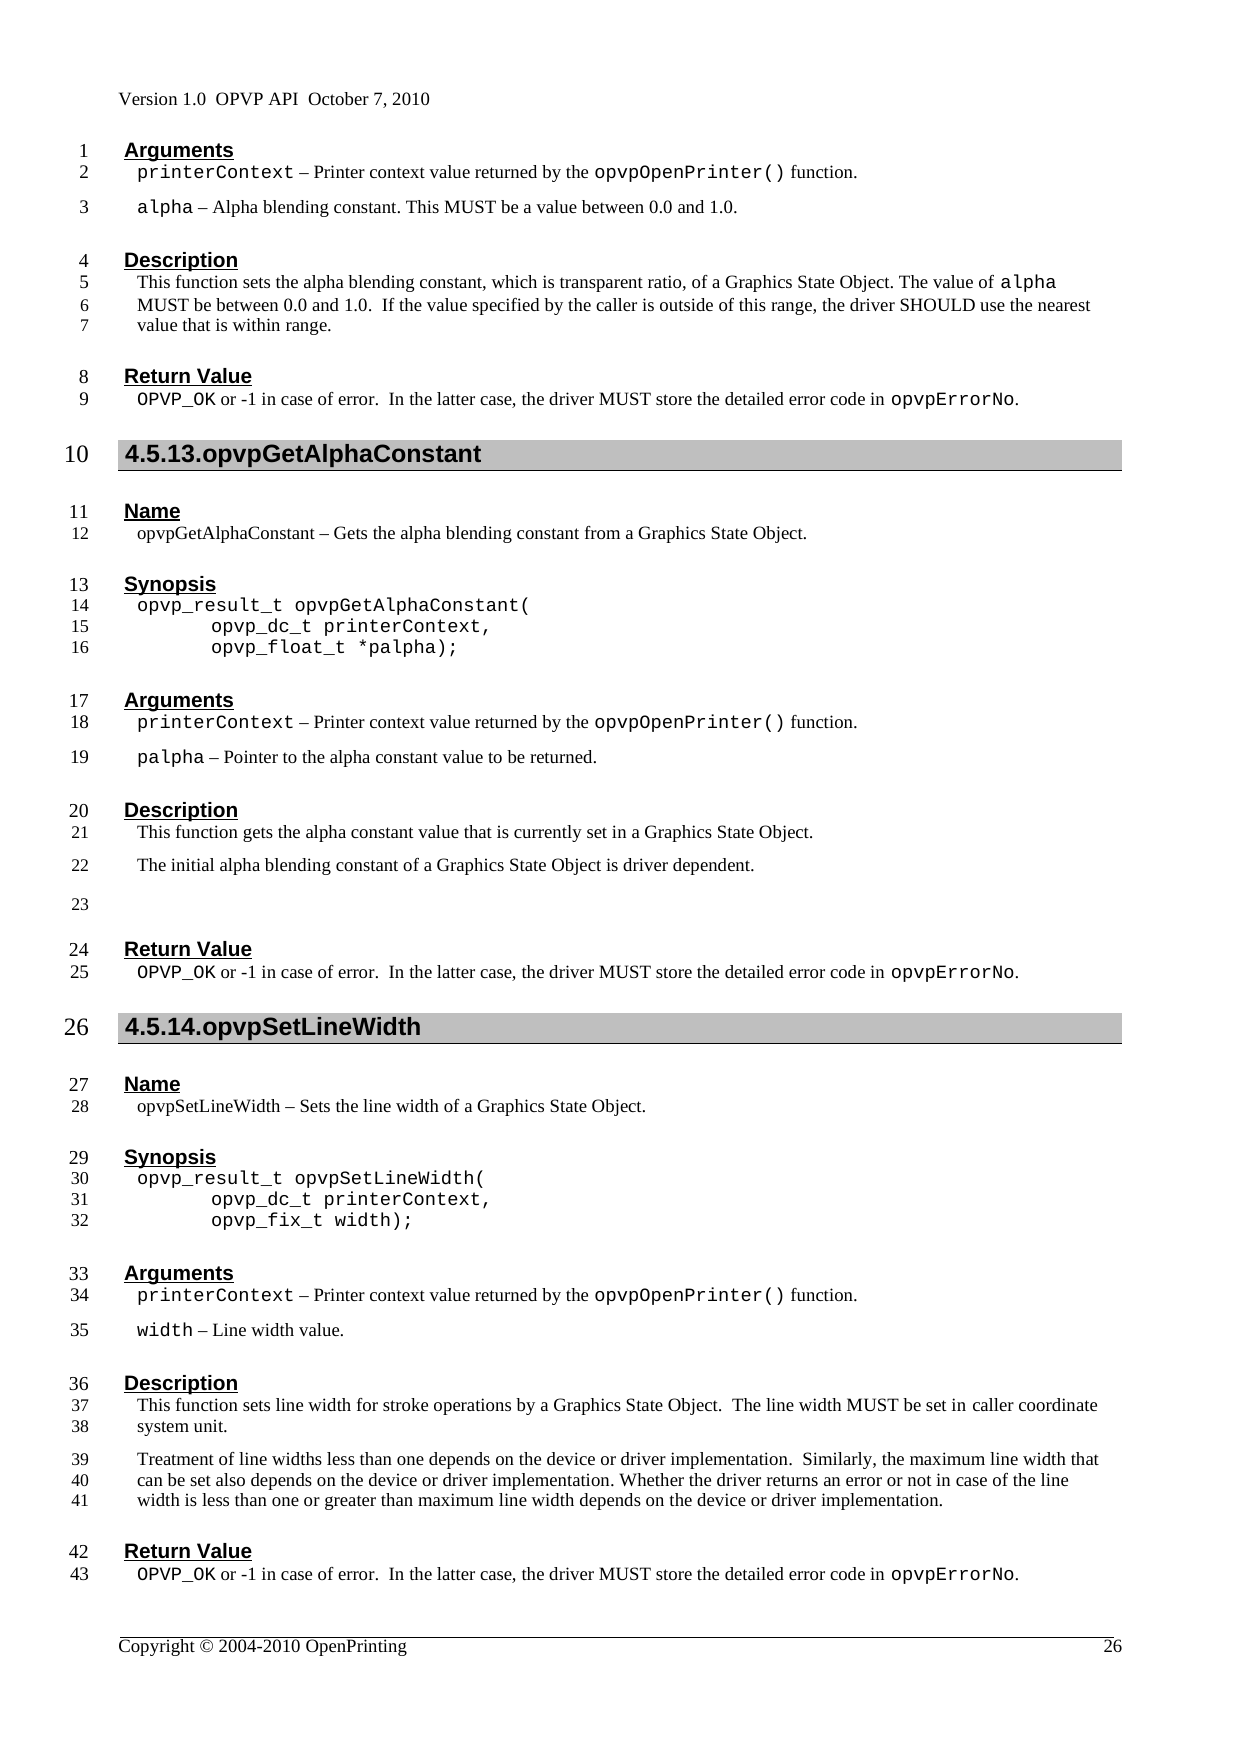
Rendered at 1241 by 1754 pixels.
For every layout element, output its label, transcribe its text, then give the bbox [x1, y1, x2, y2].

subtitle Return Value [118, 938, 1122, 961]
subtitle Return Value [118, 365, 1122, 388]
subtitle Synopsis [118, 1145, 1122, 1169]
text opvpGetAlphaConstant – Gets the alpha blending constant from a Graphics State Object. [137, 522, 1103, 543]
text Treatment of line widths less than one depends on the device or driver implementation. Similarly, the maximum line width that can be set also depends on the device or driver implementation. Whether the driver returns an error or not in case of the line width is less than one or greater than maximum line width depends on the device or driver implementation. [137, 1449, 1103, 1511]
text OPVP_OK or -1 in case of error. In the latter case, the driver MUST store the detailed error code in opvpErrorNo. [137, 388, 1103, 411]
text This function gets the alpha constant value that is currently set in a Graphics State Object. [137, 822, 1103, 842]
subtitle opvpSetLineWidth [118, 1013, 1122, 1043]
text width – Line width value. [137, 1320, 1103, 1342]
subtitle Synopsis [118, 572, 1122, 596]
text printerContext – Printer context value returned by the opvpOpenPrinter() function. [137, 712, 1103, 734]
subtitle Arguments [118, 1262, 1122, 1285]
text The initial alpha blending constant of a Graphics State Object is driver dependent. [137, 855, 1103, 876]
subtitle Description [118, 1371, 1122, 1395]
subtitle Description [118, 249, 1122, 272]
text OPVP_OK or -1 in case of error. In the latter case, the driver MUST store the detailed error code in opvpErrorNo. [137, 961, 1103, 984]
subtitle opvpGetAlphaConstant [118, 440, 1122, 470]
text alpha – Alpha blending constant. This MUST be a value between 0.0 and 1.0. [137, 197, 1103, 219]
text printerContext – Printer context value returned by the opvpOpenPrinter() function. [137, 162, 1103, 184]
text printerContext – Printer context value returned by the opvpOpenPrinter() function. [137, 1285, 1103, 1307]
text palpha – Pointer to the alpha constant value to be returned. [137, 747, 1103, 769]
subtitle Return Value [118, 1540, 1122, 1563]
text opvpSetLineWidth – Sets the line width of a Graphics State Object. [137, 1096, 1103, 1116]
subtitle Name [118, 1072, 1122, 1096]
text This function sets the alpha blending constant, which is transparent ratio, of a Graphics State Object. The value of alpha MUST be between 0.0 and 1.0. If the value specified by the caller is outside of this range, the driver SHOULD use the nearest value that is within range. [137, 272, 1103, 336]
text This function sets line width for stroke operations by a Graphics State Object. The line width MUST be set in caller coordinate system unit. [137, 1395, 1103, 1436]
subtitle Description [118, 798, 1122, 822]
subtitle Name [118, 499, 1122, 522]
text OPVP_OK or -1 in case of error. In the latter case, the driver MUST store the detailed error code in opvpErrorNo. [137, 1563, 1103, 1586]
text opvp_result_t opvpSetLineWidth( opvp_dc_t printerContext, opvp_fix_t width); [137, 1169, 1103, 1232]
subtitle Arguments [118, 688, 1122, 712]
text opvp_result_t opvpGetAlphaConstant( opvp_dc_t printerContext, opvp_float_t *palpha); [137, 596, 1103, 659]
subtitle Arguments [118, 139, 1122, 162]
